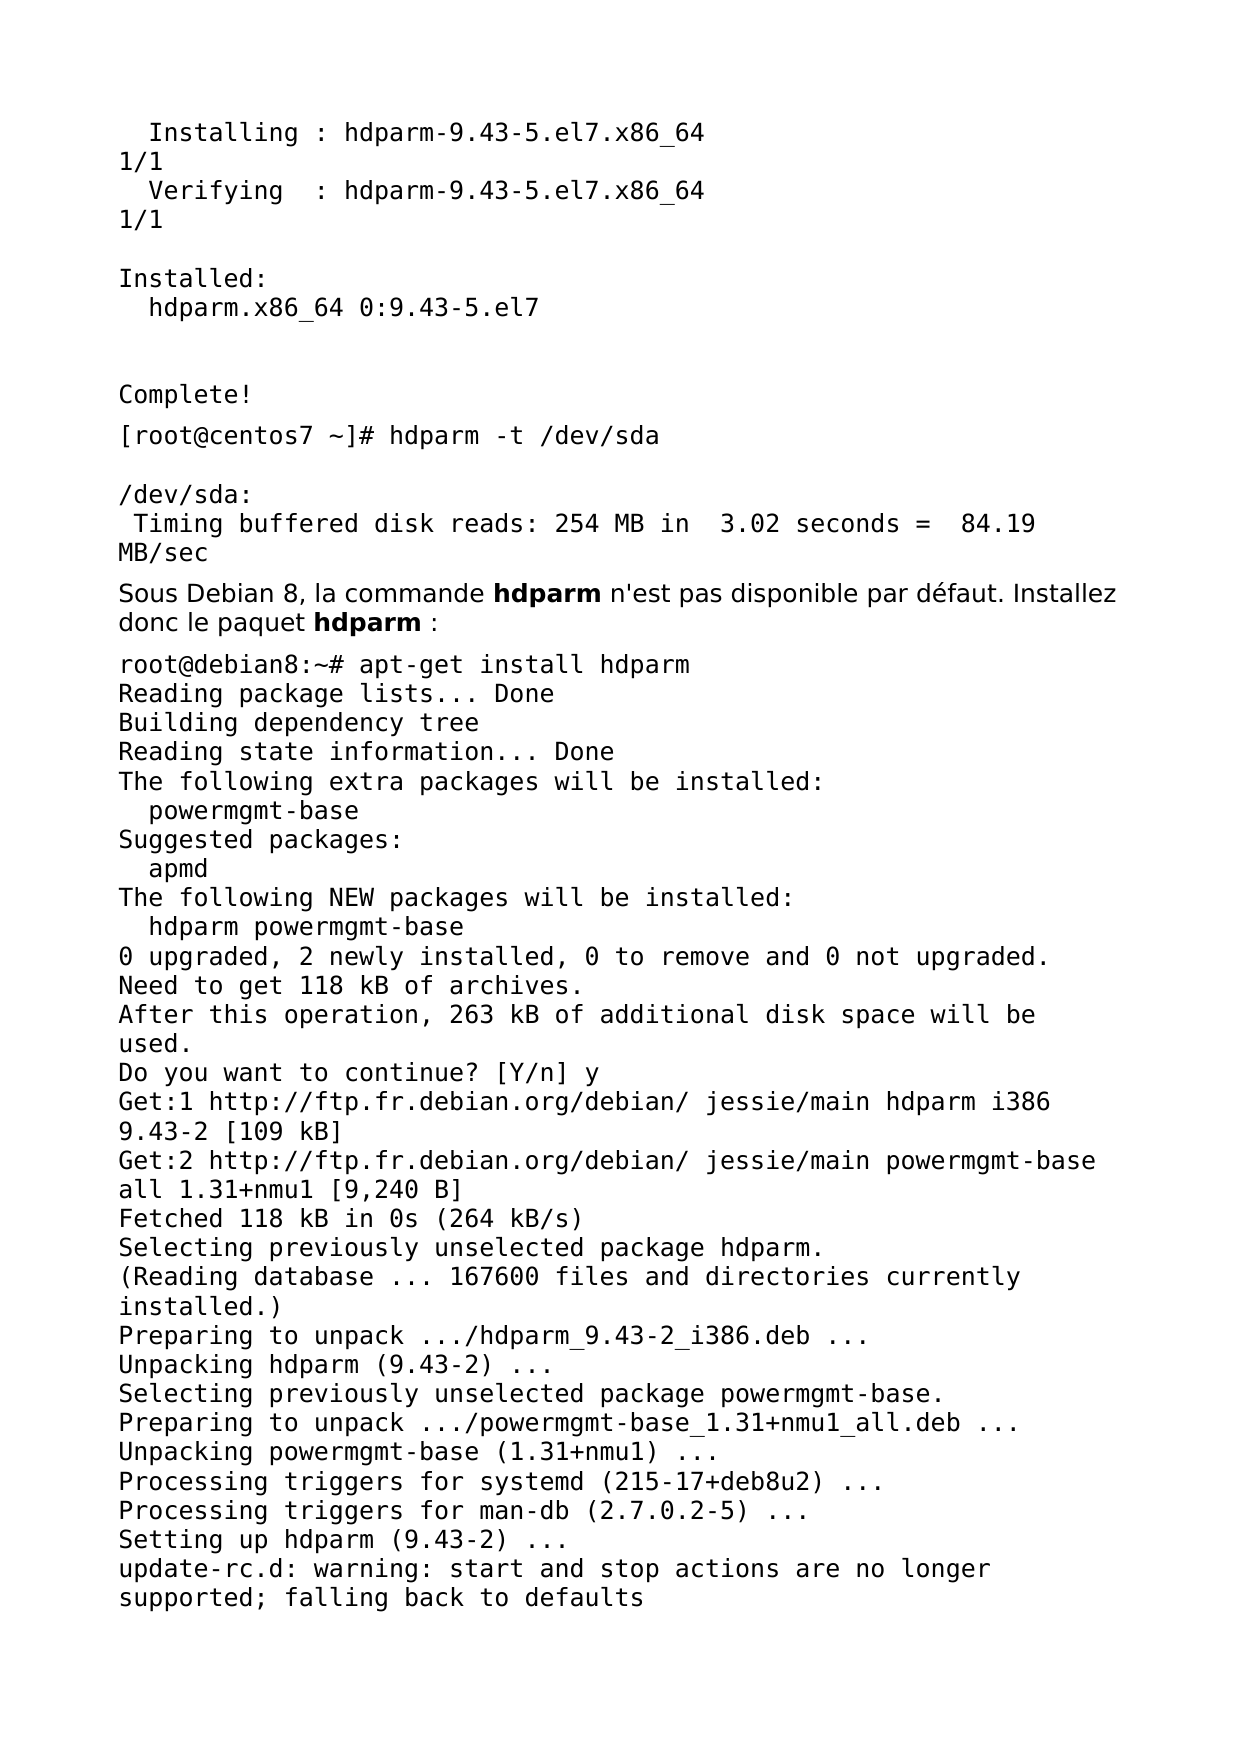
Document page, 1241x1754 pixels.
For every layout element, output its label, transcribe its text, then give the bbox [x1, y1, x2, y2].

text [root@centos7 ~]# hdparm -t /dev/sda /dev/sda: Timing buffered disk reads: 254 MB in 3.02 seconds = 84.19 MB/sec [118, 422, 1122, 567]
text Sous Debian 8, la commande hdparm n'est pas disponible par défaut. Installez donc le paquet hdparm : [118, 579, 1122, 637]
text root@debian8:~# apt-get install hdparm Reading package lists... Done Building dependency tree Reading state information... Done The following extra packages will be installed: powermgmt-base Suggested packages: apmd The following NEW packages will be installed: hdparm powermgmt-base 0 upgraded, 2 newly installed, 0 to remove and 0 not upgraded. Need to get 118 kB of archives. After this operation, 263 kB of additional disk space will be used. Do you want to continue? [Y/n] y Get:1 http://ftp.fr.debian.org/debian/ jessie/main hdparm i386 9.43-2 [109 kB] Get:2 http://ftp.fr.debian.org/debian/ jessie/main powermgmt-base all 1.31+nmu1 [9,240 B] Fetched 118 kB in 0s (264 kB/s) Selecting previously unselected package hdparm. (Reading database ... 167600 files and directories currently installed.) Preparing to unpack .../hdparm_9.43-2_i386.deb ... Unpacking hdparm (9.43-2) ... Selecting previously unselected package powermgmt-base. Preparing to unpack .../powermgmt-base_1.31+nmu1_all.deb ... Unpacking powermgmt-base (1.31+nmu1) ... Processing triggers for systemd (215-17+deb8u2) ... Processing triggers for man-db (2.7.0.2-5) ... Setting up hdparm (9.43-2) ... update-rc.d: warning: start and stop actions are no longer supported; falling back to defaults [118, 650, 1122, 1612]
text Installing : hdparm-9.43-5.el7.x86_64 1/1 Verifying : hdparm-9.43-5.el7.x86_64 1/1 Installed: hdparm.x86_64 0:9.43-5.el7 Complete! [118, 118, 1122, 410]
